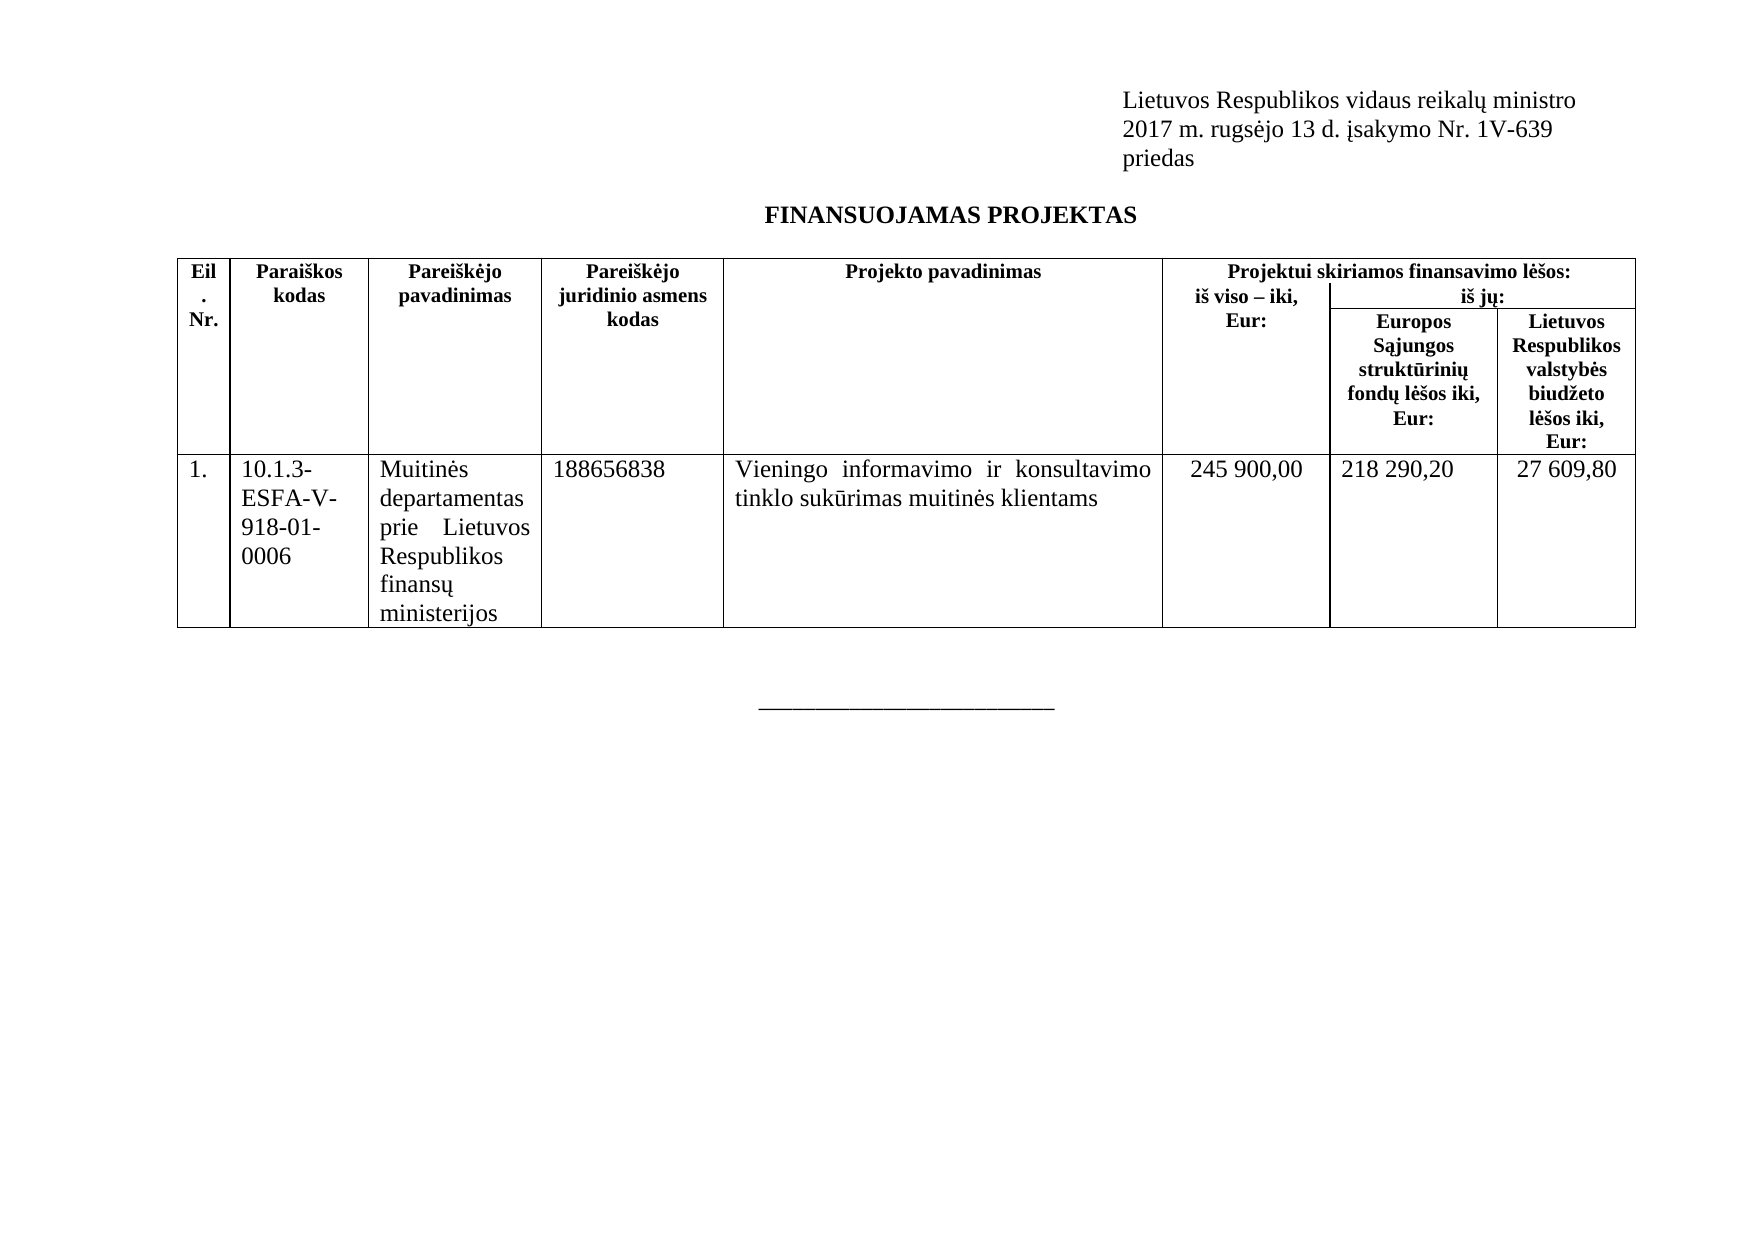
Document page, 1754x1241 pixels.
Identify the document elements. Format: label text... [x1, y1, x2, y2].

text FINANSUOJAMAS PROJEKTAS [177, 200, 1636, 229]
table_header Projektui skiriamos finansavimo lėšos: [1163, 259, 1635, 283]
text __________________________ [177, 686, 1636, 714]
table_cell 1. [178, 455, 229, 627]
table_cell 218 290,20 [1331, 455, 1497, 627]
table_header Projekto pavadinimas [724, 259, 1162, 453]
table_header Paraiškos kodas [231, 259, 368, 453]
table_cell iš jų: [1331, 283, 1635, 308]
text Lietuvos Respublikos vidaus reikalų ministro [1122, 85, 1636, 114]
table_header Pareiškėjo pavadinimas [369, 259, 541, 453]
table_header Pareiškėjo juridinio asmens kodas [542, 259, 723, 453]
table_cell Muitinės departamentas prie Lietuvos Respublikos finansų ministerijos [369, 455, 541, 627]
table_cell 27 609,80 [1498, 455, 1635, 627]
table_header Eil. Nr. [178, 259, 229, 453]
table_cell Vieningo informavimo ir konsultavimo tinklo sukūrimas muitinės klientams [724, 455, 1162, 627]
table_cell 245 900,00 [1163, 455, 1329, 627]
table_cell 10.1.3-ESFA-V-918-01-0006 [231, 455, 368, 627]
table_cell iš viso – iki, Eur: [1163, 283, 1329, 453]
text 2017 m. rugsėjo 13 d. įsakymo Nr. 1V-639 [1122, 114, 1636, 143]
table_cell Lietuvos Respublikos valstybės biudžeto lėšos iki, Eur: [1498, 309, 1635, 453]
text priedas [1122, 143, 1636, 172]
table_cell Europos Sąjungos struktūrinių fondų lėšos iki, Eur: [1331, 309, 1497, 453]
table_cell 1886568385847 [542, 455, 723, 627]
